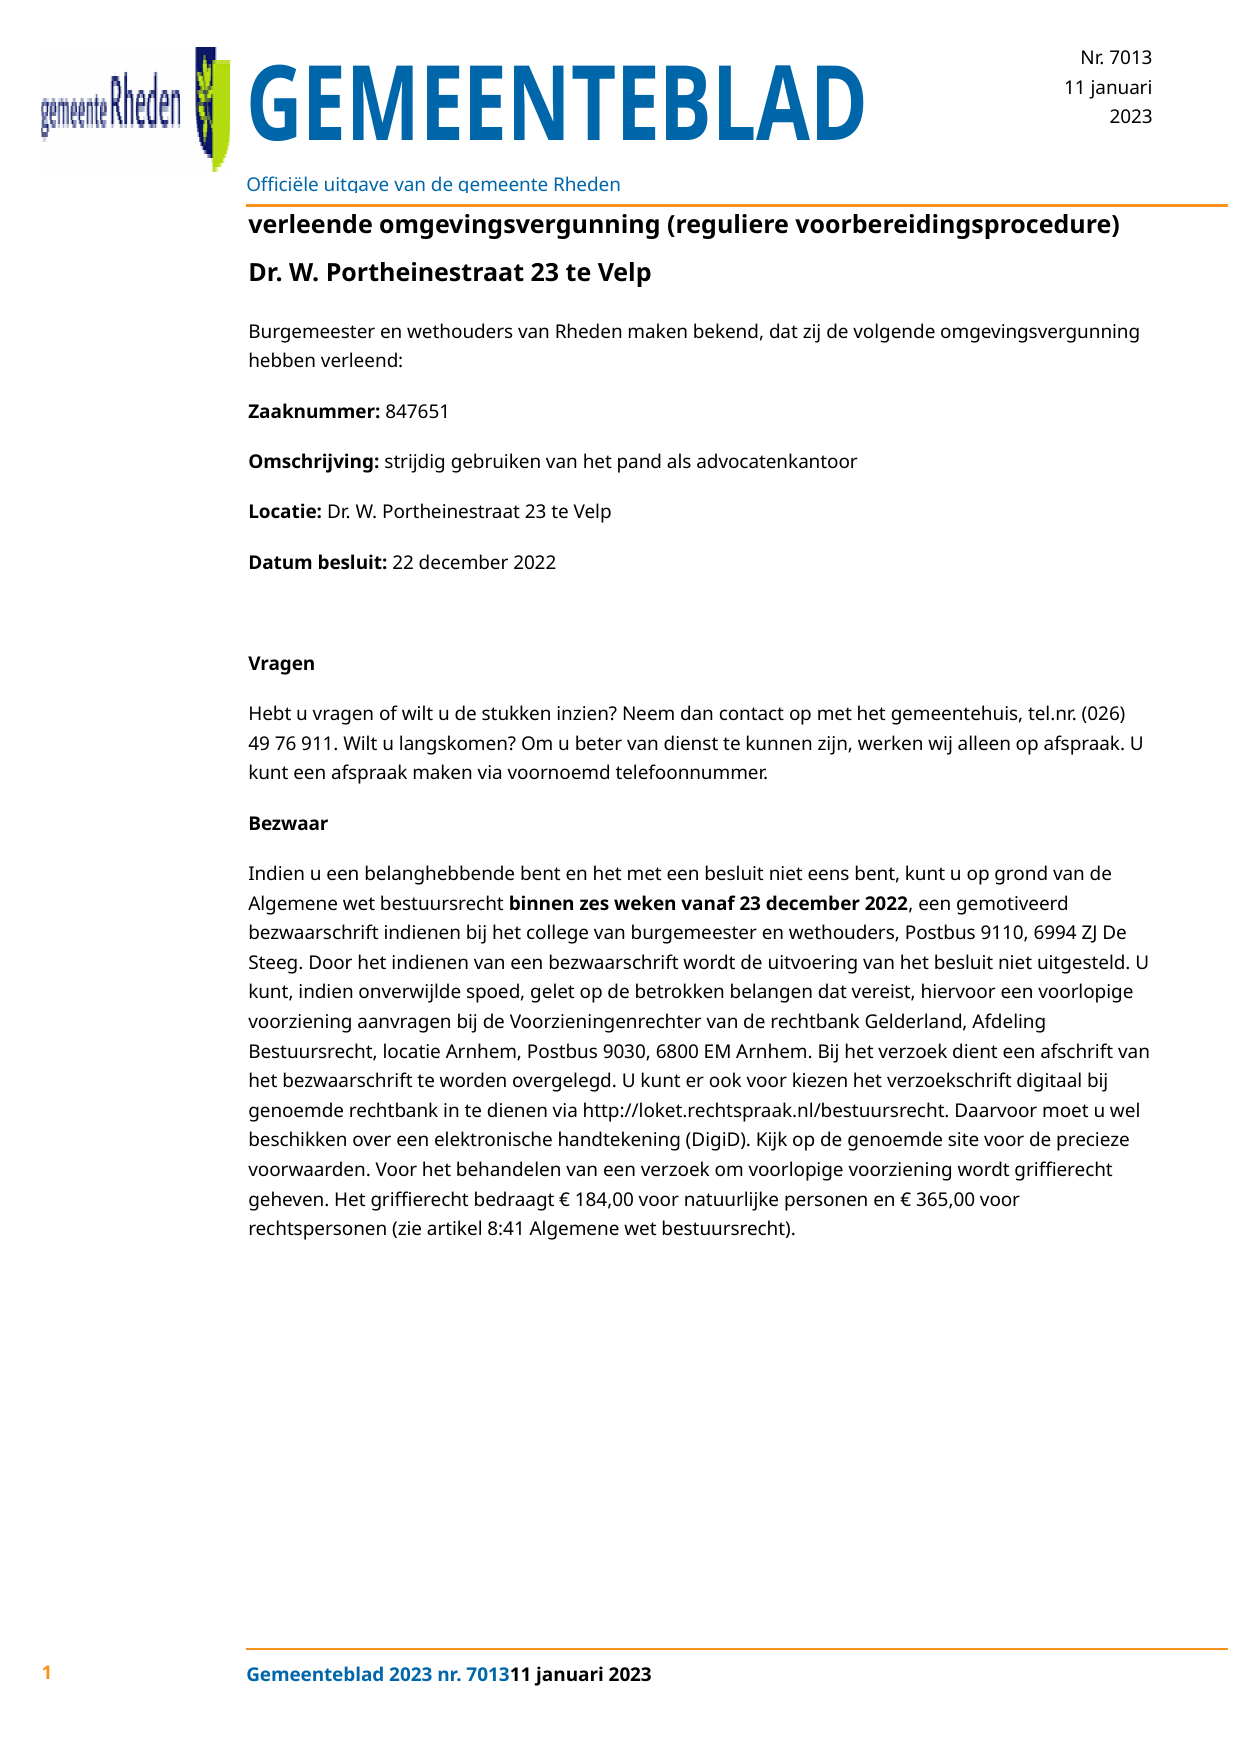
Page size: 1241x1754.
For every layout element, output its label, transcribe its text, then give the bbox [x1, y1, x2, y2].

text Indien u een belanghebbende bent en het met een besluit niet eens bent, kunt u op grond van de Algemene wet bestuursrecht binnen zes weken vanaf 23 december 2022, een gemotiveerd bezwaarschrift indienen bij het college van burgemeester en wethouders, Postbus 9110, 6994 ZJ De Steeg. Door het indienen van een bezwaarschrift wordt de uitvoering van het besluit niet uitgesteld. U kunt, indien onverwijlde spoed, gelet op de betrokken belangen dat vereist, hiervoor een voorlopige voorziening aanvragen bij de Voorzieningenrechter van de rechtbank Gelderland, Afdeling Bestuursrecht, locatie Arnhem, Postbus 9030, 6800 EM Arnhem. Bij het verzoek dient een afschrift van het bezwaarschrift te worden overgelegd. U kunt er ook voor kiezen het verzoekschrift digitaal bij genoemde rechtbank in te dienen via http://loket.rechtspraak.nl/bestuursrecht. Daarvoor moet u wel beschikken over een elektronische handtekening (DigiD). Kijk op de genoemde site voor de precieze voorwaarden. Voor het behandelen van een verzoek om voorlopige voorziening wordt griffierecht geheven. Het griffierecht bedraagt € 184,00 voor natuurlijke personen en € 365,00 voor rechtspersonen (zie artikel 8:41 Algemene wet bestuursrecht). [248, 860, 1152, 1241]
text Vragen [248, 650, 1152, 676]
text Bezwaar [248, 810, 1152, 836]
text Hebt u vragen of wilt u de stukken inzien? Neem dan contact op met het gemeentehuis, tel.nr. (026) 49 76 911. Wilt u langskomen? Om u beter van dienst te kunnen zijn, werken wij alleen op afspraak. U kunt een afspraak maken via voornoemd telefoonnummer. [248, 700, 1152, 785]
picture [41, 47, 231, 172]
text verleende omgevingsvergunning (reguliere voorbereidingsprocedure) Dr. W. Portheinestraat 23 te Velp [248, 207, 1152, 288]
text Omschrijving: strijdig gebruiken van het pand als advocatenkantoor [248, 448, 1152, 474]
text Zaaknummer: 847651 [248, 398, 1152, 424]
text Datum besluit: 22 december 2022 [248, 549, 1152, 575]
text Burgemeester en wethouders van Rheden maken bekend, dat zij de volgende omgevingsvergunning hebben verleend: [248, 318, 1152, 373]
text Locatie: Dr. W. Portheinestraat 23 te Velp [248, 499, 1152, 524]
